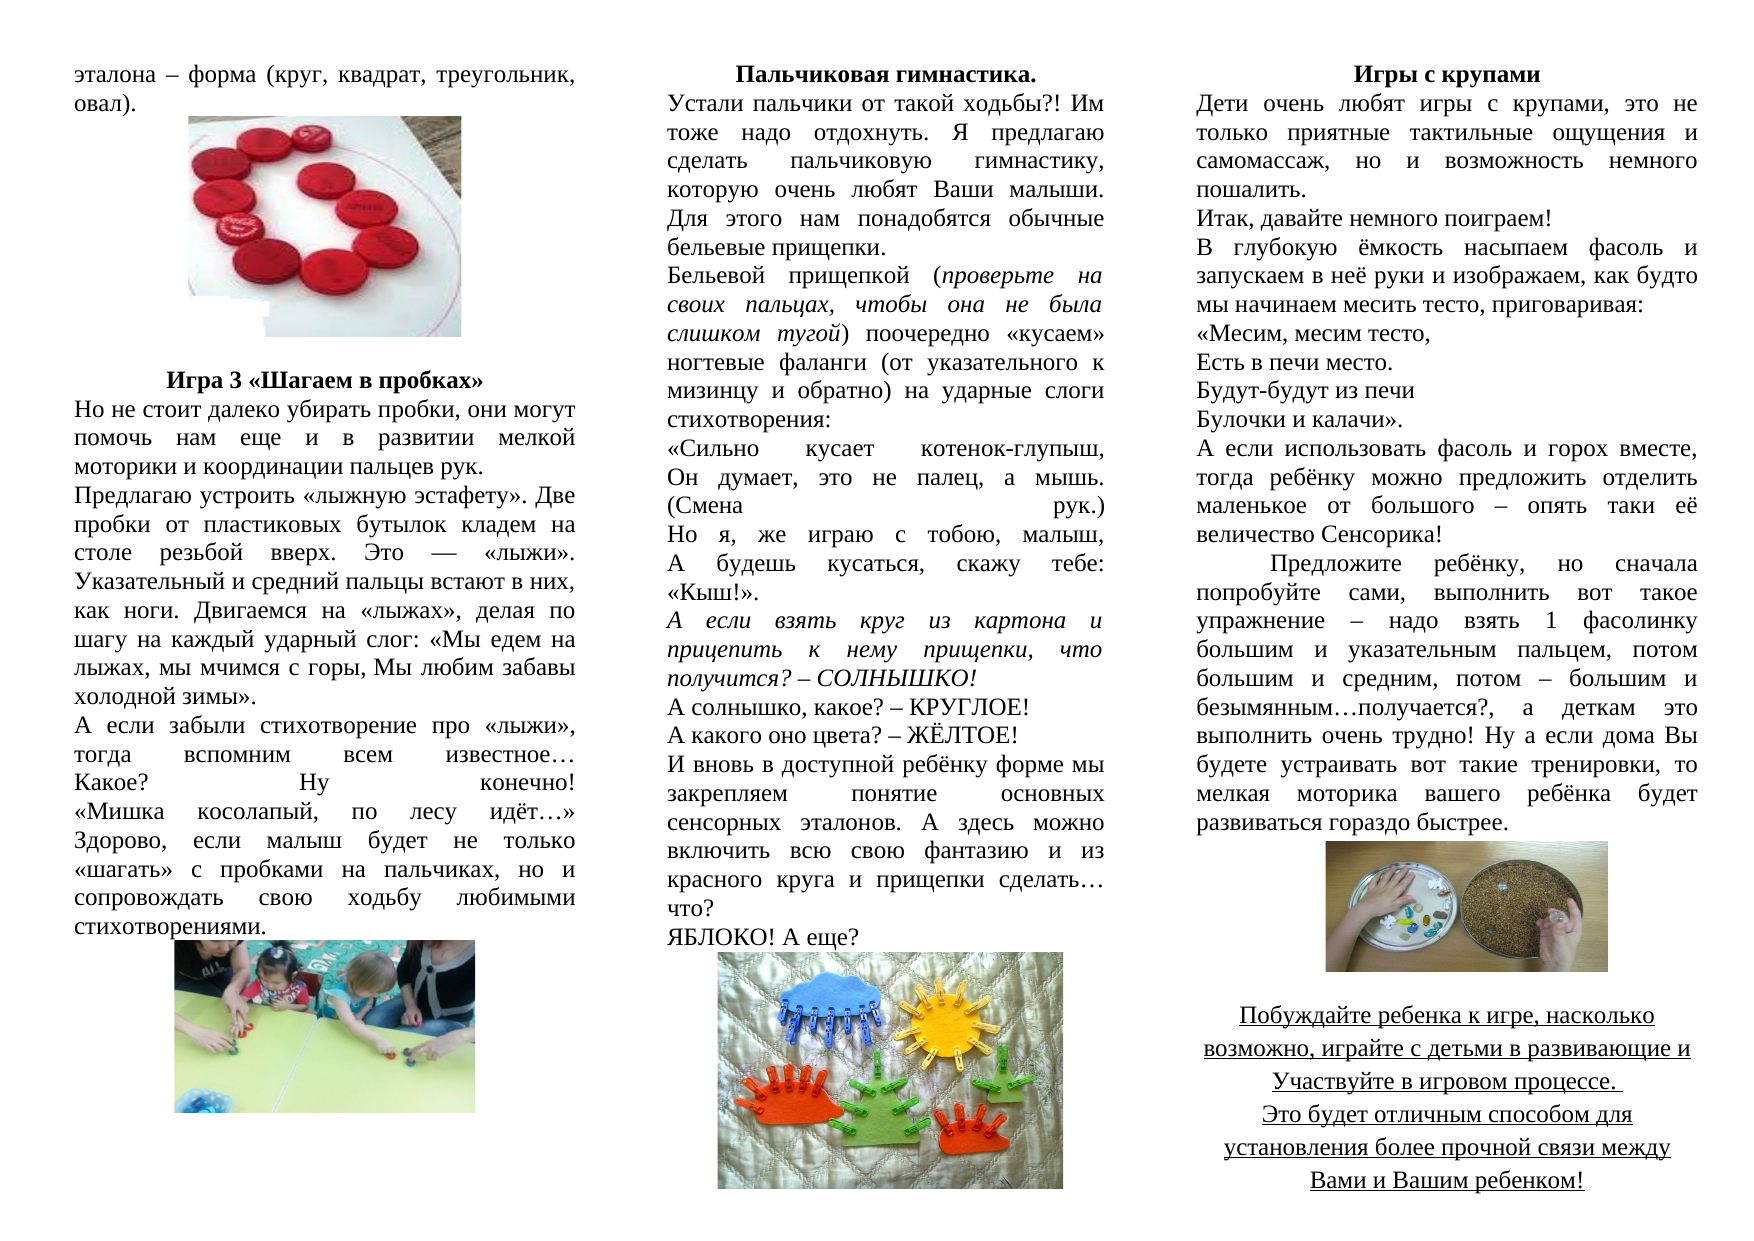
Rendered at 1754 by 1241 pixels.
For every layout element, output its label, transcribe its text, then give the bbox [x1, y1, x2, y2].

text И вновь в доступной ребёнку форме мы закрепляем понятие основных сенсорных эталонов. А здесь можно включить всю свою фантазию и из красного круга и прищепки сделать…что? [667, 749, 1105, 922]
text А какого оно цвета? – ЖЁЛТОЕ! [667, 720, 1105, 749]
text Есть в печи место. [1196, 347, 1698, 375]
text Булочки и калачи». [1196, 404, 1698, 433]
text Бельевой прищепкой (проверьте на своих пальцах, чтобы она не была слишком тугой) поочередно «кусаем» ногтевые фаланги (от указательного к мизинцу и обратно) на ударные слоги стихотворения: «Сильно кусает котенок-глупыш, Он думает, это не палец, а мышь. (Смена рук.) Но я, же играю с тобою, малыш, А будешь кусаться, скажу тебе: «Кыш!». [667, 260, 1105, 605]
picture [717, 952, 1064, 1189]
text «Месим, месим тесто, [1196, 318, 1698, 347]
text Дети очень любят игры с крупами, это не только приятные тактильные ощущения и самомассаж, но и возможность немного пошалить. [1196, 88, 1698, 203]
text А если взять круг из картона и прицепить к нему прищепки, что получится? – СОЛНЫШКО! [667, 605, 1105, 692]
text Предлагаю устроить «лыжную эстафету». Две пробки от пластиковых бутылок кладем на столе резьбой вверх. Это — «лыжи». Указательный и средний пальцы встают в них, как ноги. Двигаемся на «лыжах», делая по шагу на каждый ударный слог: «Мы едем на лыжах, мы мчимся с горы, Мы любим забавы холодной зимы». [74, 480, 576, 710]
text Игры с крупами [1196, 59, 1698, 88]
text Побуждайте ребенка к игре, насколько возможно, играйте с детьми в развивающие и Участвуйте в игровом процессе. [1196, 1000, 1698, 1095]
picture [188, 116, 462, 337]
text А если забыли стихотворение про «лыжи», тогда вспомним всем известное… Какое? Ну конечно! «Мишка косолапый, по лесу идёт…» Здорово, если малыш будет не только «шагать» с пробками на пальчиках, но и сопровождать свою ходьбу любимыми стихотворениями. [74, 710, 576, 940]
text Итак, давайте немного поиграем! [1196, 203, 1698, 232]
text Игра 3 «Шагаем в пробках» [74, 365, 576, 394]
text эталона – форма (круг, квадрат, треугольник, овал). [74, 59, 576, 117]
text А солнышко, какое? – КРУГЛОЕ! [667, 692, 1105, 720]
text Это будет отличным способом для установления более прочной связи между Вами и Вашим ребенком! [1196, 1099, 1698, 1194]
text А если использовать фасоль и горох вместе, тогда ребёнку можно предложить отделить маленькое от большого – опять таки её величество Сенсорика! [1196, 433, 1698, 548]
picture [1325, 841, 1608, 972]
text Устали пальчики от такой ходьбы?! Им тоже надо отдохнуть. Я предлагаю сделать пальчиковую гимнастику, которую очень любят Ваши малыши. Для этого нам понадобятся обычные бельевые прищепки. [667, 88, 1105, 260]
text Пальчиковая гимнастика. [667, 59, 1105, 88]
text Предложите ребёнку, но сначала попробуйте сами, выполнить вот такое упражнение – надо взять 1 фасолинку большим и указательным пальцем, потом большим и средним, потом – большим и безымянным…получается?, а деткам это выполнить очень трудно! Ну а если дома Вы будете устраивать вот такие тренировки, то мелкая моторика вашего ребёнка будет развиваться гораздо быстрее. [1196, 548, 1698, 835]
text В глубокую ёмкость насыпаем фасоль и запускаем в неё руки и изображаем, как будто мы начинаем месить тесто, приговаривая: [1196, 232, 1698, 318]
text ЯБЛОКО! А еще? [667, 922, 1105, 950]
text Но не стоит далеко убирать пробки, они могут помочь нам еще и в развитии мелкой моторики и координации пальцев рук. [74, 394, 576, 480]
picture [174, 940, 476, 1113]
text Будут-будут из печи [1196, 375, 1698, 404]
